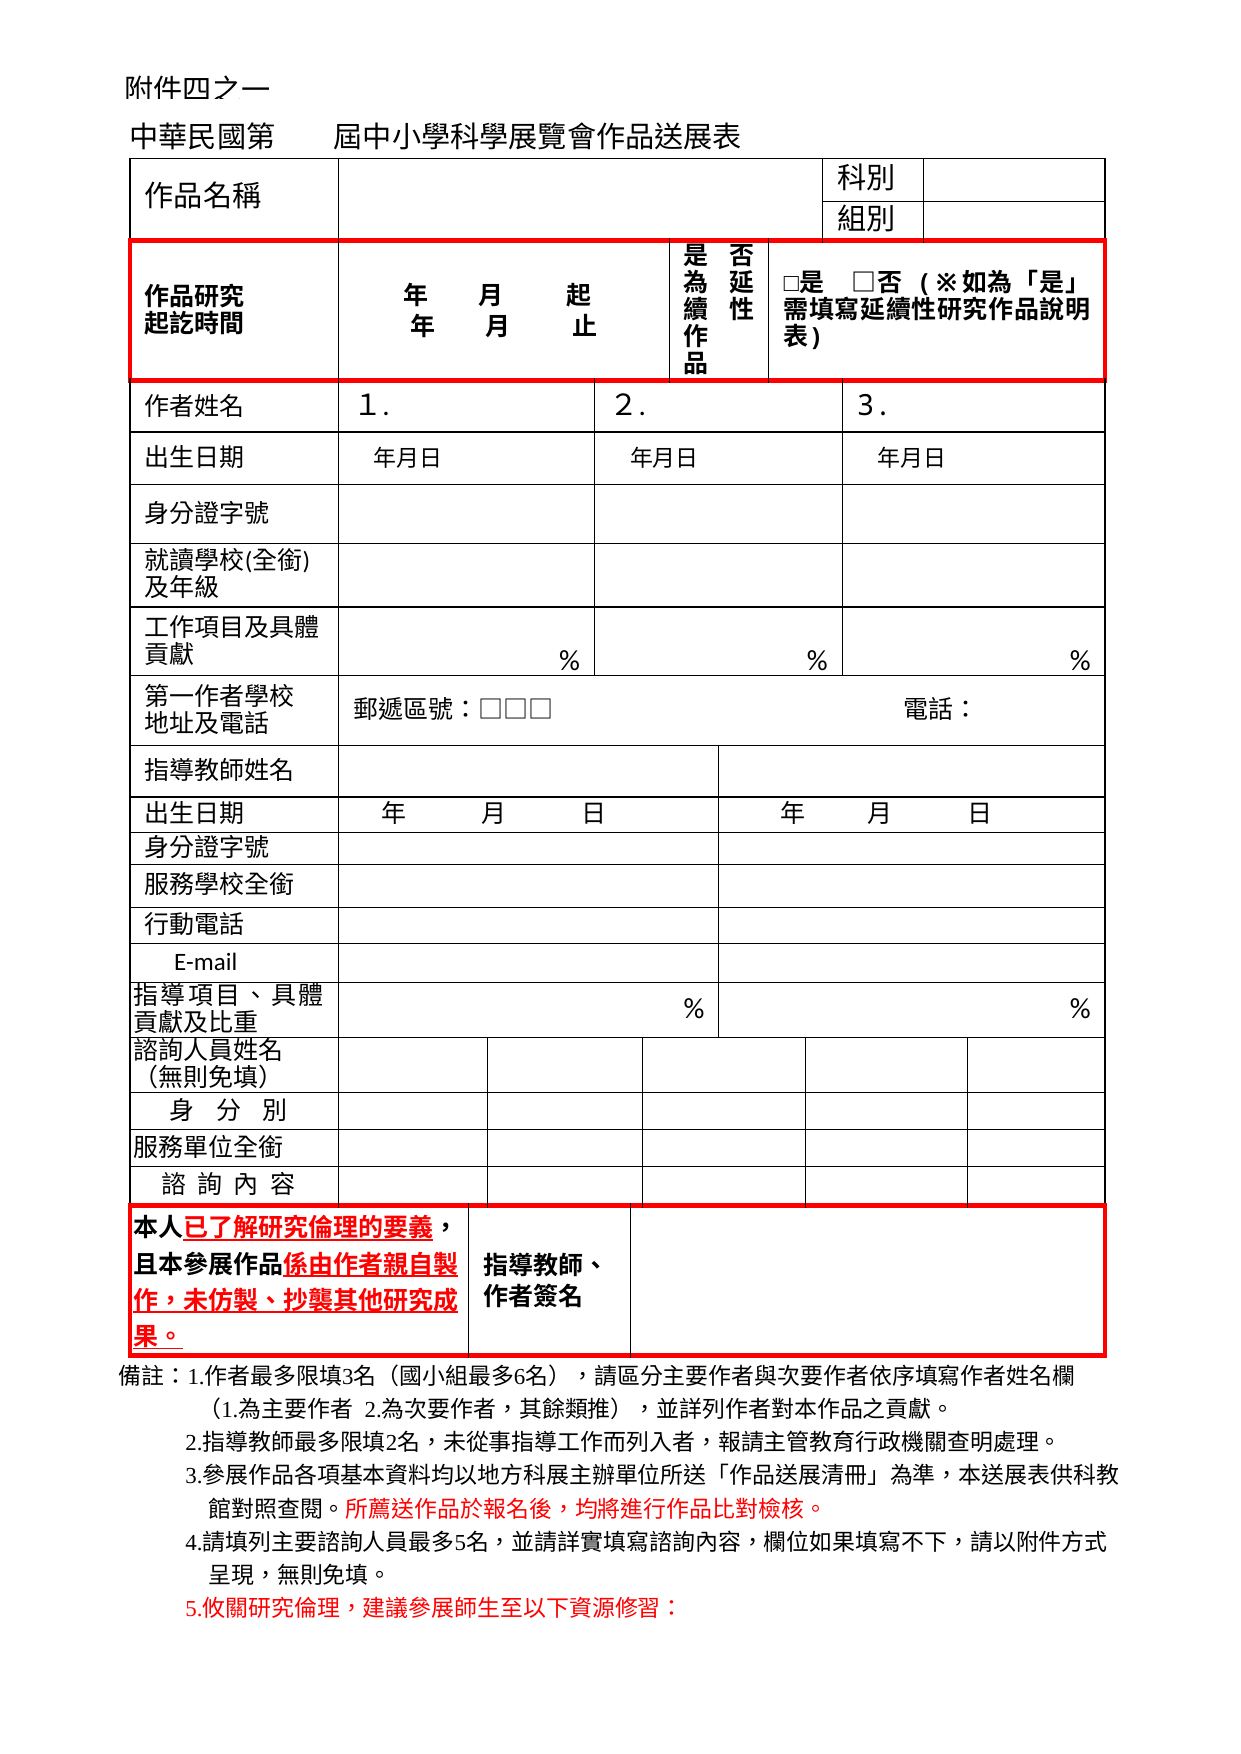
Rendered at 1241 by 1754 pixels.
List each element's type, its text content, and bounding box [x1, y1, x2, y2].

table_cell [719, 746, 1104, 796]
table_cell 服務單位全銜 [131, 1130, 338, 1166]
table_cell [339, 1167, 487, 1203]
table_cell [643, 1093, 805, 1129]
table_cell 出生日期 [131, 433, 338, 484]
table_cell E-mail [131, 944, 338, 982]
table_cell [339, 544, 594, 606]
table_cell [806, 1130, 967, 1166]
table_cell 3. [843, 383, 1104, 431]
table_cell [968, 1093, 1104, 1129]
table_cell 作者姓名 [131, 383, 338, 431]
table_cell 年月日 [339, 433, 594, 484]
table_cell 指導項目、具體貢獻及比重 [131, 983, 338, 1037]
table_cell 身分別 [131, 1093, 338, 1129]
table_cell [719, 908, 1104, 942]
table_header 科別 [823, 159, 923, 201]
table_cell 年 月 日 [719, 798, 1104, 832]
table_header [924, 159, 1104, 201]
table_cell 指導教師、作者簽名 [469, 1208, 630, 1353]
table_cell % [339, 608, 594, 675]
table_cell [339, 833, 718, 864]
table_cell [339, 944, 718, 982]
table_header 作品名稱 [131, 159, 338, 238]
table_cell [339, 746, 718, 796]
table_cell [488, 1038, 642, 1092]
table_cell 就讀學校(全銜)及年級 [131, 544, 338, 606]
table_cell [631, 1208, 1103, 1353]
table_cell ２. [595, 383, 842, 431]
table_cell [968, 1167, 1104, 1203]
table_cell [488, 1167, 642, 1203]
table_cell [719, 865, 1104, 907]
table_cell [339, 1130, 487, 1166]
table_cell [643, 1167, 805, 1203]
table_cell １. [339, 383, 594, 431]
table_cell [843, 544, 1104, 606]
table_cell [643, 1130, 805, 1166]
table_cell 作品研究 起訖時間 [132, 243, 338, 378]
text 4.請填列主要諮詢人員最多5名，並請詳實填寫諮詢內容，欄位如果填寫不下，請以附件方式呈現，無則免填。 [185, 1524, 1128, 1590]
table_cell 年月日 [843, 433, 1104, 484]
table_cell [339, 1038, 487, 1092]
table_cell 諮詢內容 [131, 1167, 338, 1203]
table_cell 郵遞區號：□□□ 電話： [339, 676, 1104, 745]
table_cell % [339, 983, 718, 1037]
table_cell [339, 865, 718, 907]
table_cell [595, 485, 842, 543]
table_cell [719, 944, 1104, 982]
text 附件四之一 [124, 65, 287, 99]
text 2.指導教師最多限填2名，未從事指導工作而列入者，報請主管教育行政機關查明處理。 [185, 1424, 1128, 1457]
table_cell [968, 1130, 1104, 1166]
table_cell [843, 485, 1104, 543]
table_cell 服務學校全銜 [131, 865, 338, 907]
table_cell 第一作者學校 地址及電話 [131, 676, 338, 745]
text 備註：1.作者最多限填3名（國小組最多6名），請區分主要作者與次要作者依序填寫作者姓名欄 [112, 1358, 1128, 1391]
table_cell 組別 [823, 202, 923, 238]
table_cell 工作項目及具體貢獻 [131, 608, 338, 675]
table_cell 年月日 [595, 433, 842, 484]
table_cell 指導教師姓名 [131, 746, 338, 796]
table_cell [719, 833, 1104, 864]
table_cell [595, 544, 842, 606]
table_cell 身分證字號 [131, 833, 338, 864]
table_cell [806, 1167, 967, 1203]
text 5.攸關研究倫理，建議參展師生至以下資源修習： [185, 1590, 1128, 1623]
table_cell 年 月 起 年 月 止 [339, 243, 669, 378]
table_cell 諮詢人員姓名 （無則免填） [131, 1038, 338, 1092]
table_cell 行動電話 [131, 908, 338, 942]
table_cell 是否為延續性作 品 [670, 243, 768, 378]
table_cell % [843, 608, 1104, 675]
table_cell [924, 202, 1104, 238]
table_cell [806, 1038, 967, 1092]
table_cell [339, 908, 718, 942]
table_cell □是 □否 (※如為「是」需填寫延續性研究作品說明表) [769, 243, 1103, 378]
text （1.為主要作者 2.為次要作者，其餘類推），並詳列作者對本作品之貢獻。 [112, 1391, 1128, 1424]
table_header [339, 159, 822, 238]
table_cell 身分證字號 [131, 485, 338, 543]
table_cell 出生日期 [131, 798, 338, 832]
table_cell [968, 1038, 1104, 1092]
table_cell [488, 1093, 642, 1129]
table_cell 年 月 日 [339, 798, 718, 832]
table_cell [806, 1093, 967, 1129]
text 3.參展作品各項基本資料均以地方科展主辦單位所送「作品送展清冊」為準，本送展表供科教館對照查閱。所薦送作品於報名後，均將進行作品比對檢核。 [185, 1457, 1128, 1524]
table_cell % [595, 608, 842, 675]
table_cell 本人已了解研究倫理的要義，且本參展作品係由作者親自製作，未仿製、抄襲其他研究成果。 [132, 1208, 468, 1353]
table_cell % [719, 983, 1104, 1037]
text 中華民國第 屆中小學科學展覽會作品送展表 [112, 106, 1104, 158]
table_cell [339, 1093, 487, 1129]
table_cell [339, 485, 594, 543]
table_cell [488, 1130, 642, 1166]
table_cell [643, 1038, 805, 1092]
